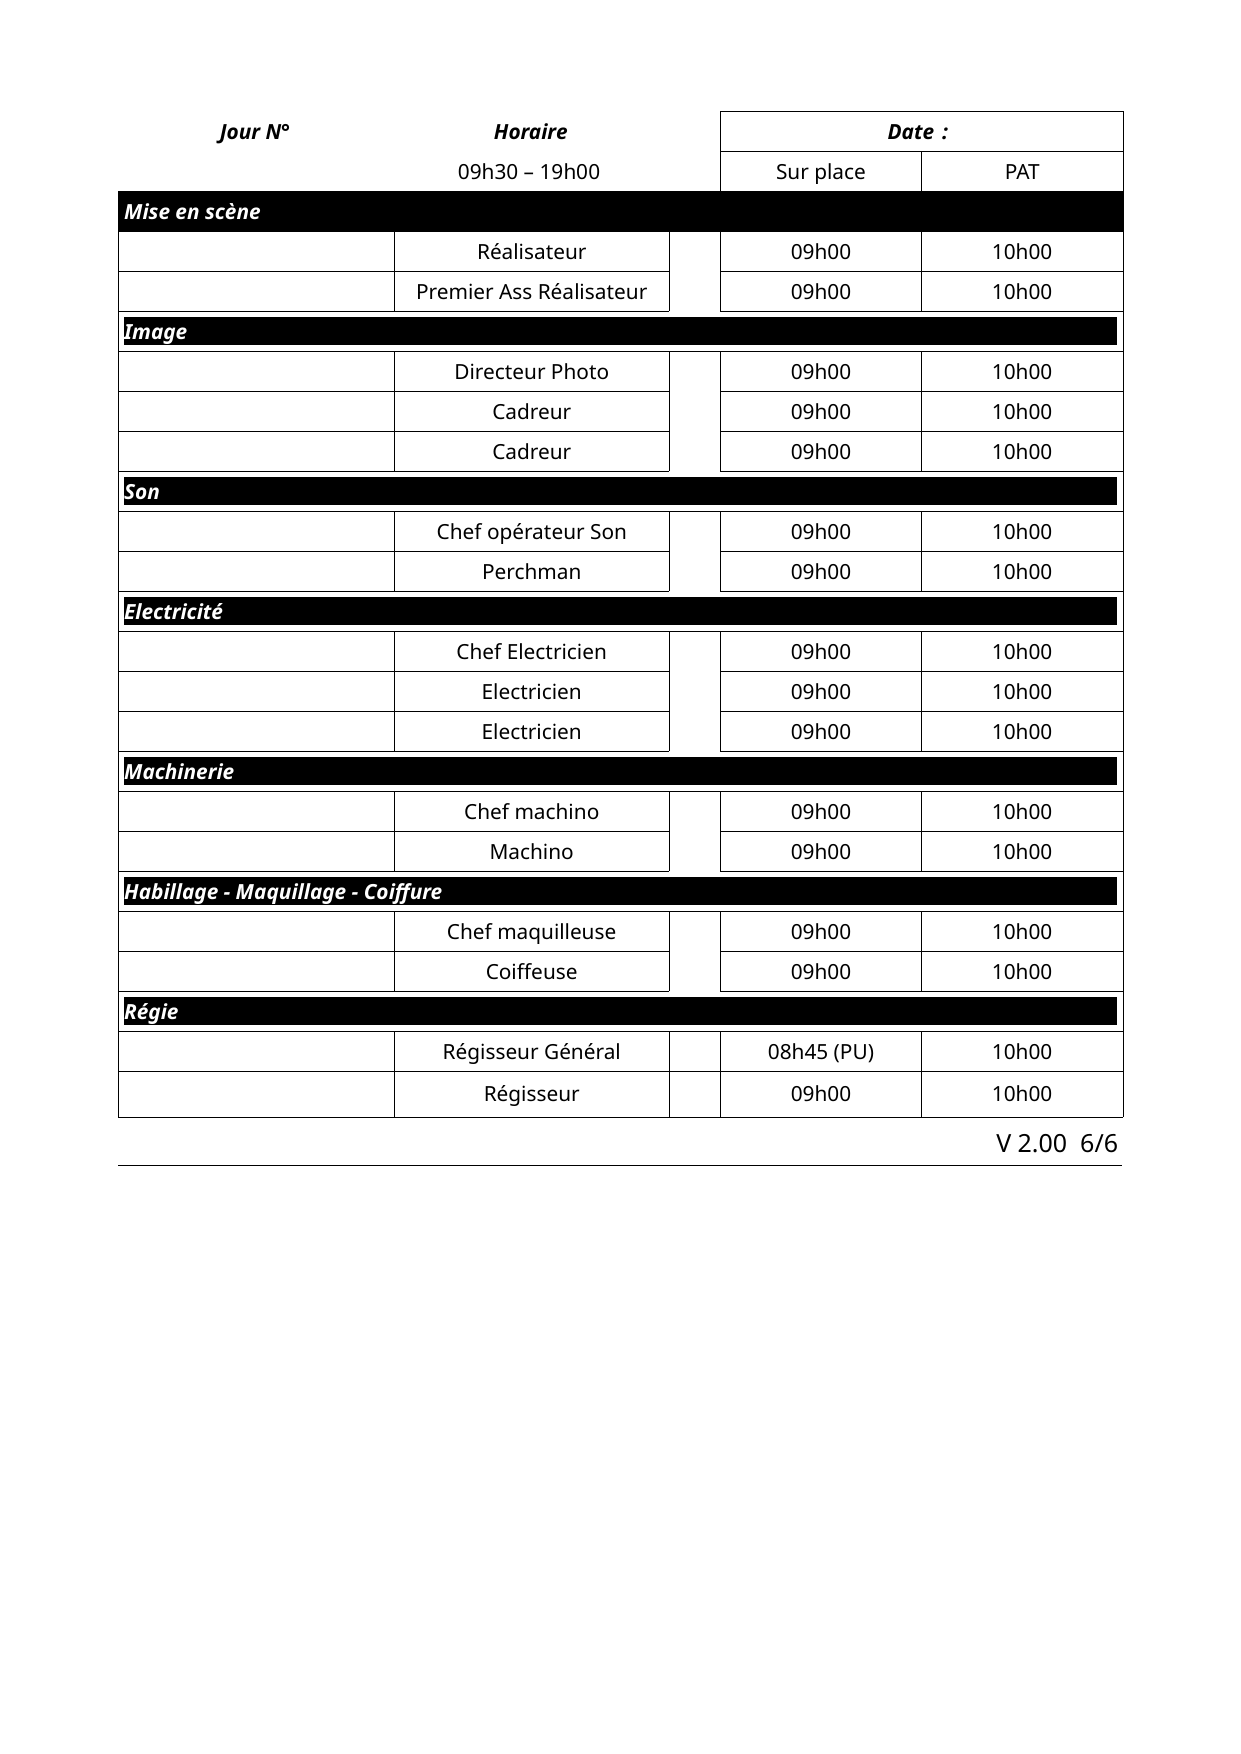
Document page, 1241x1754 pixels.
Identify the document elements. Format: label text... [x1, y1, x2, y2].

table_cell Machino [395, 832, 669, 871]
table_cell 10h00 [922, 352, 1123, 391]
table_cell 10h00 [922, 832, 1123, 871]
table_cell Electricien [395, 712, 669, 751]
table_cell Mise en scène [119, 192, 1123, 231]
table_cell [670, 391, 720, 431]
table_cell Chef Electricien [395, 632, 669, 671]
table_cell 10h00 [922, 632, 1123, 671]
table_cell [118, 151, 394, 191]
table_cell [119, 912, 394, 951]
table_cell [119, 272, 394, 311]
table_cell 09h00 [721, 272, 921, 311]
table_cell 08h45 (PU) [721, 1032, 921, 1071]
table_cell Régie [119, 991, 1123, 1031]
table_header [669, 111, 720, 151]
table_cell [119, 632, 394, 671]
table_cell PAT [922, 152, 1123, 191]
table_cell Chef machino [395, 792, 669, 831]
table_cell [119, 672, 394, 711]
table_cell 09h00 [721, 392, 921, 431]
table_cell [670, 632, 720, 671]
table_cell [119, 712, 394, 751]
table_cell Régisseur Général [395, 1032, 669, 1071]
table_cell 10h00 [922, 272, 1123, 311]
table_cell 10h00 [922, 912, 1123, 951]
table_cell [119, 952, 394, 991]
table_cell Cadreur [395, 392, 669, 431]
table_cell 10h00 [922, 432, 1123, 471]
table_cell Chef opérateur Son [395, 512, 669, 551]
table_cell [670, 271, 720, 311]
table_cell Coiffeuse [395, 952, 669, 991]
table_cell [670, 431, 720, 471]
table_cell [670, 551, 720, 591]
table_cell [670, 1072, 720, 1117]
table_cell [119, 792, 394, 831]
table_cell Sur place [721, 152, 921, 191]
table_header Jour N° [118, 111, 394, 151]
table_cell Electricien [395, 672, 669, 711]
table_cell Directeur Photo [395, 352, 669, 391]
table_cell 09h00 [721, 232, 921, 271]
table_cell [670, 1032, 720, 1071]
table_cell 10h00 [922, 552, 1123, 591]
table_cell [670, 912, 720, 951]
table_cell [670, 831, 720, 871]
table_cell 09h00 [721, 512, 921, 551]
table_cell [119, 832, 394, 871]
table_cell [670, 792, 720, 831]
table_cell Premier Ass Réalisateur [395, 272, 669, 311]
text V 2.00 3/3 [118, 1118, 1122, 1165]
table_header Date : [721, 112, 1123, 151]
table_cell [119, 512, 394, 551]
table_cell 10h00 [922, 1032, 1123, 1071]
table_cell [670, 232, 720, 271]
table_cell Electricité [119, 591, 1123, 631]
table_cell 10h00 [922, 792, 1123, 831]
table_cell 10h00 [922, 1072, 1123, 1117]
table_cell Son [119, 471, 1123, 511]
table_cell [119, 232, 394, 271]
table_cell [119, 552, 394, 591]
table_cell [669, 151, 720, 191]
table_cell Machinerie [119, 751, 1123, 791]
table_cell 09h00 [721, 352, 921, 391]
table_cell Image [119, 311, 1123, 351]
table_cell 10h00 [922, 232, 1123, 271]
table_cell 10h00 [922, 712, 1123, 751]
table_cell 09h00 [721, 1072, 921, 1117]
table_cell 09h30 – 19h00 [394, 151, 669, 191]
table_cell [119, 432, 394, 471]
table_cell [670, 512, 720, 551]
table_cell 10h00 [922, 672, 1123, 711]
table_cell Régisseur [395, 1072, 669, 1117]
table_cell Habillage - Maquillage - Coiffure [119, 871, 1123, 911]
table_cell 10h00 [922, 392, 1123, 431]
table_cell Chef maquilleuse [395, 912, 669, 951]
table_cell 09h00 [721, 832, 921, 871]
table_cell Cadreur [395, 432, 669, 471]
table_cell 09h00 [721, 712, 921, 751]
table_cell Réalisateur [395, 232, 669, 271]
table_cell [119, 392, 394, 431]
table_cell [119, 1072, 394, 1117]
table_cell [670, 711, 720, 751]
table_cell 09h00 [721, 552, 921, 591]
table_cell [119, 352, 394, 391]
table_cell 09h00 [721, 432, 921, 471]
table_cell [670, 352, 720, 391]
table_cell [670, 951, 720, 991]
table_cell [670, 671, 720, 711]
table_cell 09h00 [721, 952, 921, 991]
table_cell 09h00 [721, 912, 921, 951]
table_header Horaire [394, 111, 669, 151]
table_cell 09h00 [721, 632, 921, 671]
table_cell 09h00 [721, 792, 921, 831]
table_cell Perchman [395, 552, 669, 591]
table_cell [119, 1032, 394, 1071]
table_cell 10h00 [922, 952, 1123, 991]
table_cell 09h00 [721, 672, 921, 711]
table_cell 10h00 [922, 512, 1123, 551]
